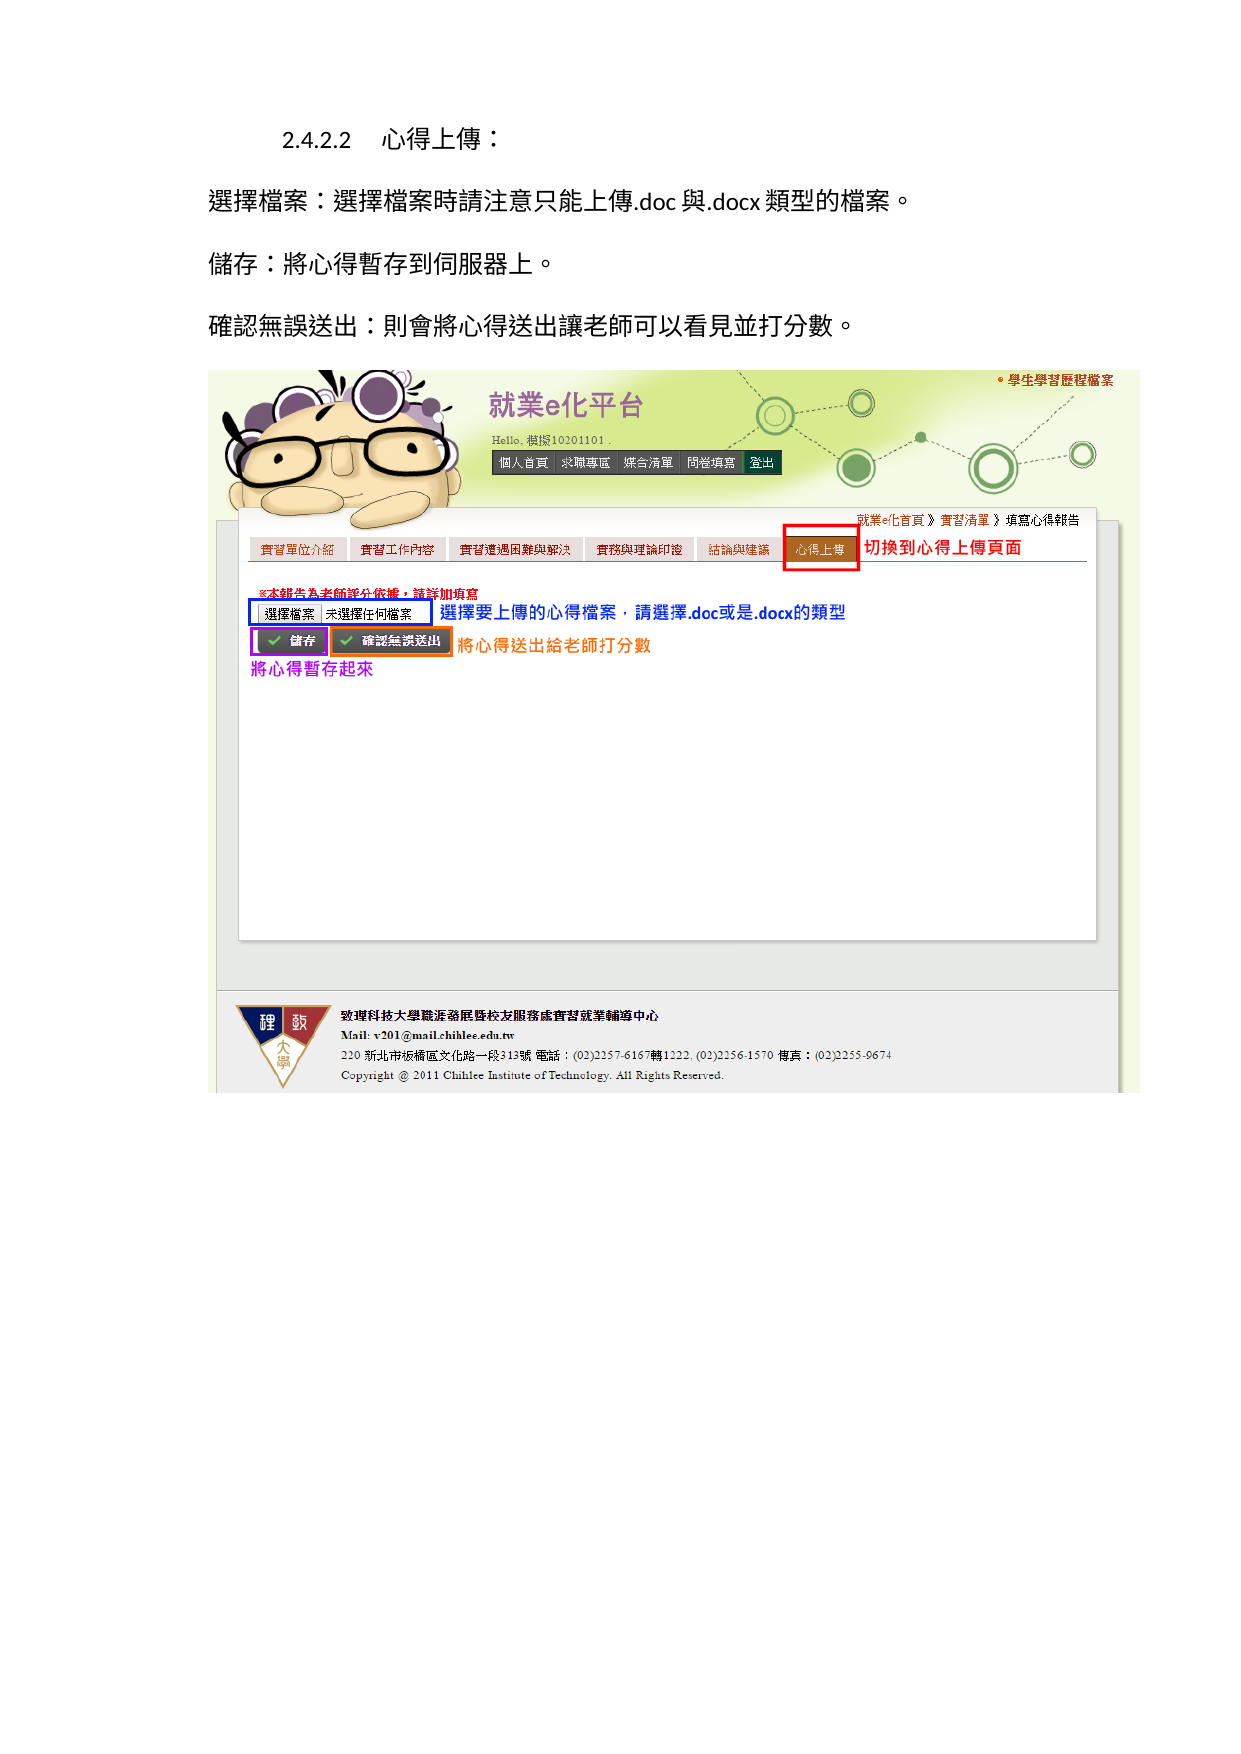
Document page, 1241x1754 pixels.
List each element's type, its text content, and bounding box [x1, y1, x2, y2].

text 確認無誤送出：則會將心得送出讓老師可以看見並打分數。 [208, 283, 1165, 346]
text 選擇檔案：選擇檔案時請注意只能上傳.doc與.docx類型的檔案。 [208, 158, 1165, 221]
list 心得上傳： [282, 96, 1165, 158]
text 儲存：將心得暫存到伺服器上。 [208, 221, 1165, 283]
